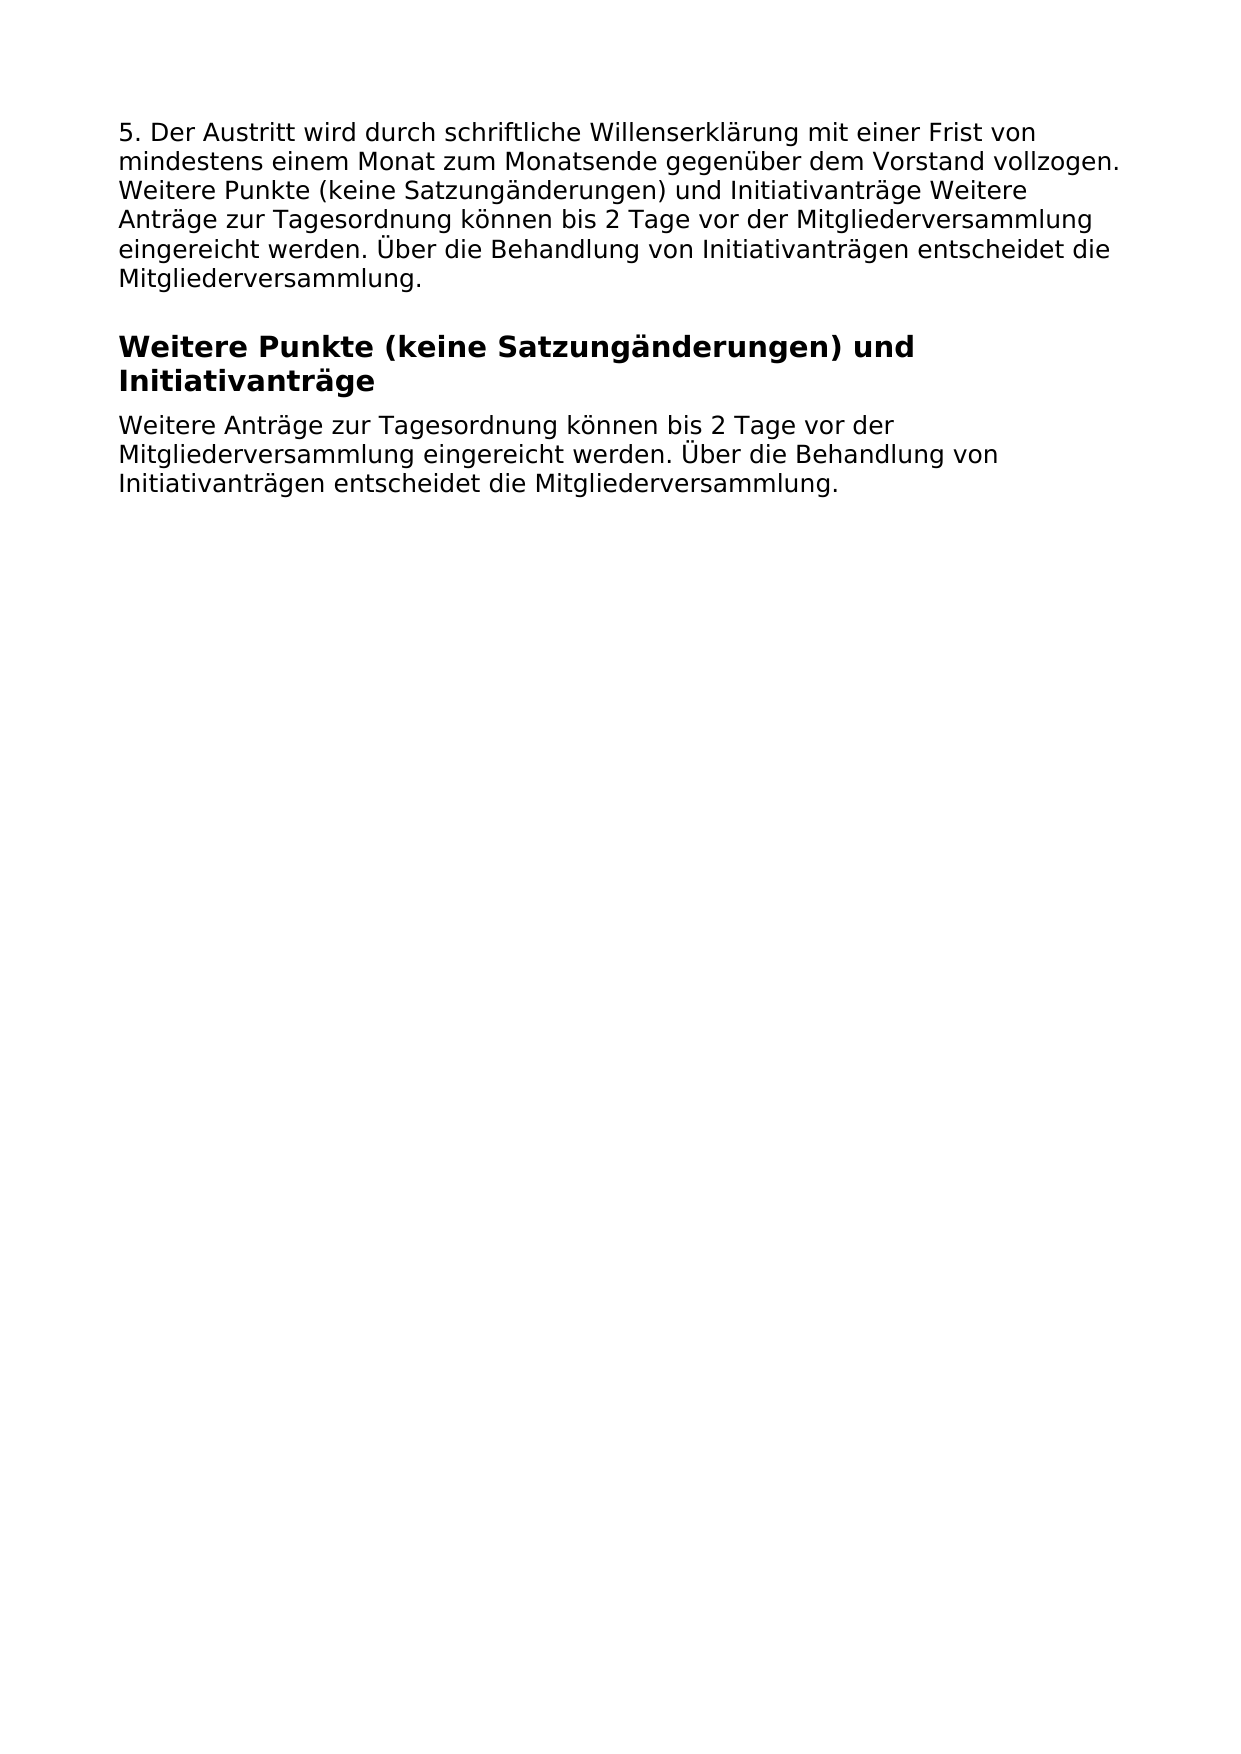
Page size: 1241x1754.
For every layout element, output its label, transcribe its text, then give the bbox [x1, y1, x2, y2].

text Weitere Anträge zur Tagesordnung können bis 2 Tage vor der Mitgliederversammlung eingereicht werden. Über die Behandlung von Initiativanträgen entscheidet die Mitgliederversammlung. [118, 411, 1122, 498]
text 5. Der Austritt wird durch schriftliche Willenserklärung mit einer Frist von mindestens einem Monat zum Monatsende gegenüber dem Vorstand vollzogen. Weitere Punkte (keine Satzungänderungen) und Initiativanträge Weitere Anträge zur Tagesordnung können bis 2 Tage vor der Mitgliederversammlung eingereicht werden. Über die Behandlung von Initiativanträgen entscheidet die Mitgliederversammlung. [118, 118, 1122, 293]
subtitle Weitere Punkte (keine Satzungänderungen) und Initiativanträge [118, 331, 1122, 398]
